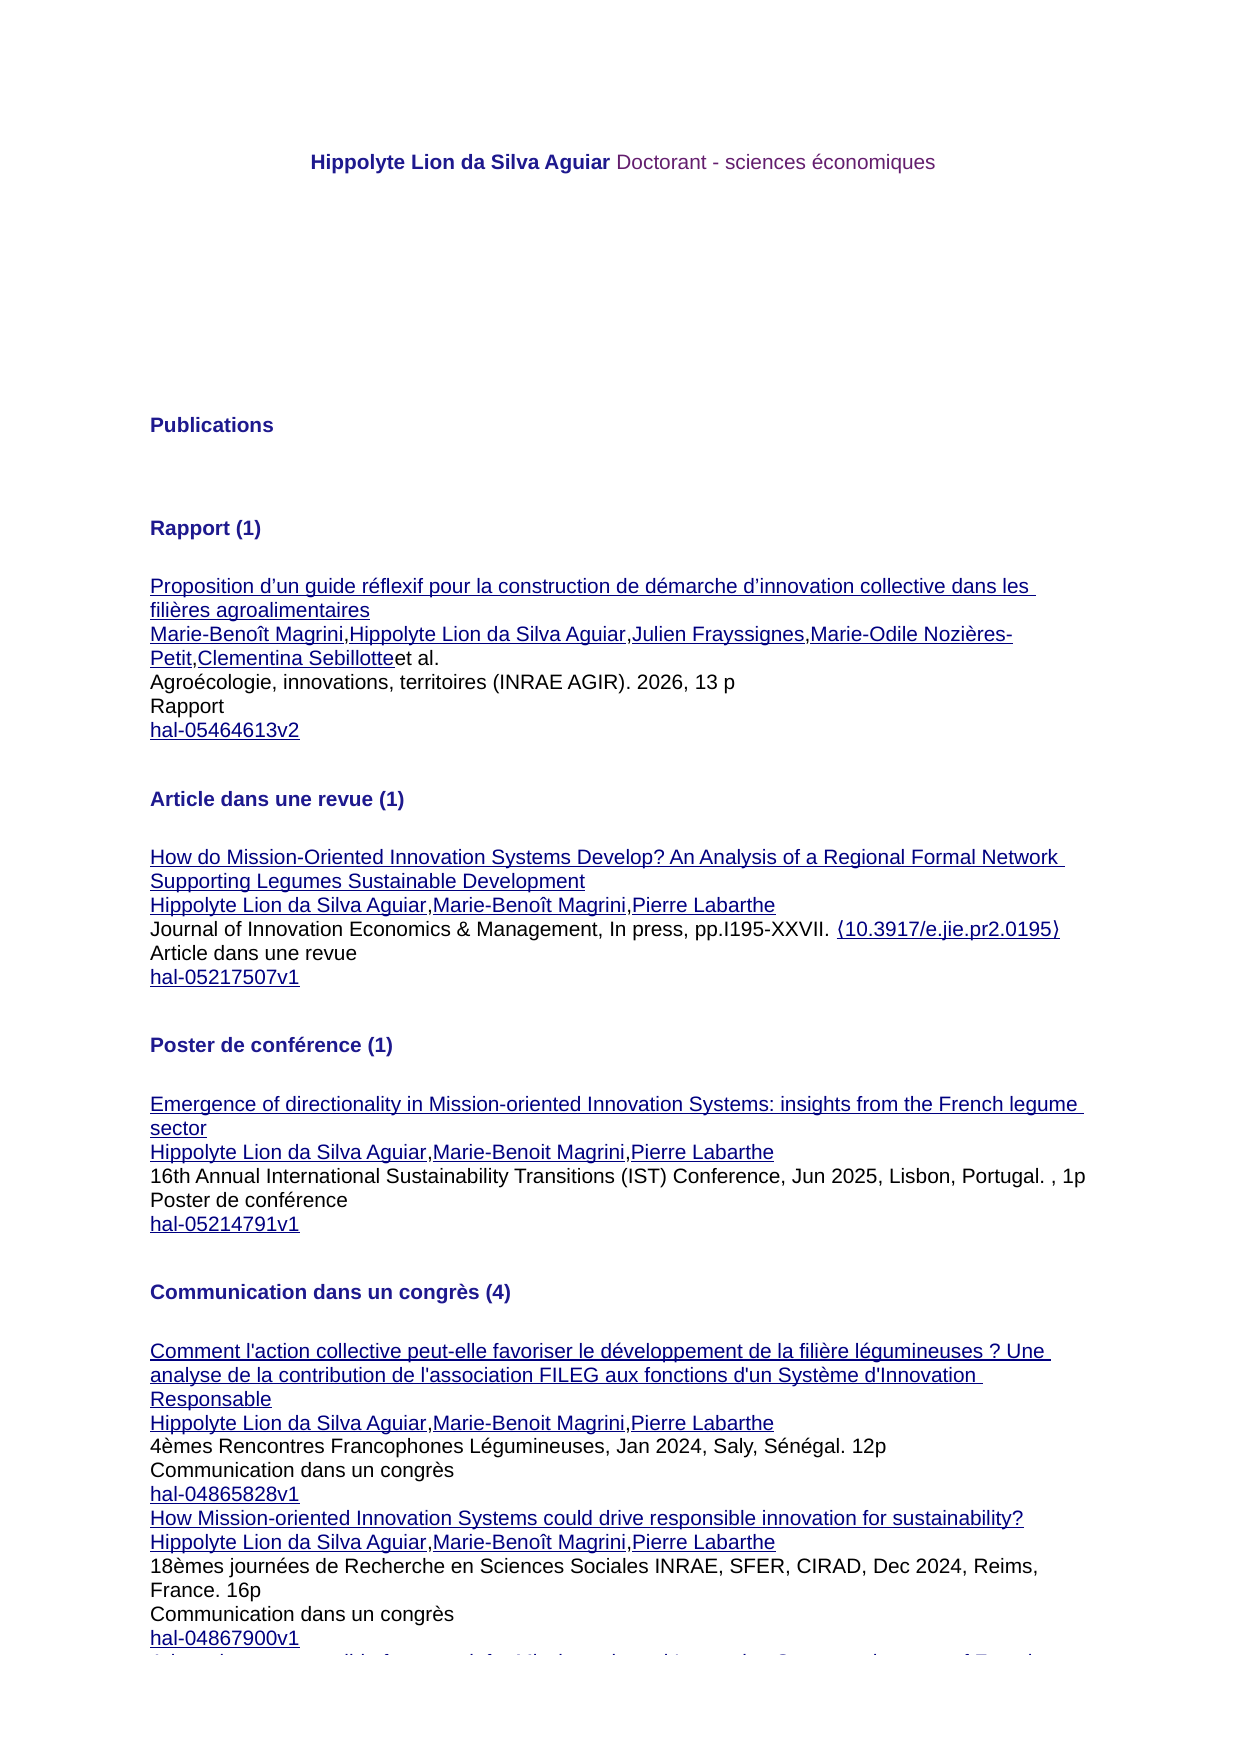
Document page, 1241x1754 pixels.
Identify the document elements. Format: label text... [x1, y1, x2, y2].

subtitle Publications [150, 412, 1090, 436]
subtitle Hippolyte Lion da Silva Aguiar Doctorant - sciences économiques [150, 150, 1090, 174]
table_header Proposition d’un guide réflexif pour la construction de démarche d’innovation collective dans les filières agroalimentaires Marie-Benoît Magrini,Hippolyte Lion da Silva Aguiar,Julien Frayssignes,Marie-Odile Nozières-Petit,Clementina Sebillotteet al. Agroécologie, innovations, territoires (INRAE AGIR). 2026, 13 p Rapport hal-05464613v2 [150, 574, 1090, 742]
table_cell How Mission-oriented Innovation Systems could drive responsible innovation for sustainability? Hippolyte Lion da Silva Aguiar,Marie-Benoît Magrini,Pierre Labarthe 18èmes journées de Recherche en Sciences Sociales INRAE, SFER, CIRAD, Dec 2024, Reims, France. 16p Communication dans un congrès hal-04867900v1 [150, 1506, 1090, 1650]
subtitle Rapport (1) [150, 516, 1090, 539]
subtitle Poster de conférence (1) [150, 1033, 1090, 1057]
subtitle Communication dans un congrès (4) [150, 1280, 1090, 1304]
table_header Emergence of directionality in Mission-oriented Innovation Systems: insights from the French legume sector Hippolyte Lion da Silva Aguiar,Marie-Benoit Magrini,Pierre Labarthe 16th Annual International Sustainability Transitions (IST) Conference, Jun 2025, Lisbon, Portugal. , 1p Poster de conférence hal-05214791v1 [150, 1092, 1090, 1235]
table_header Comment l'action collective peut-elle favoriser le développement de la filière légumineuses ? Une analyse de la contribution de l'association FILEG aux fonctions d'un Système d'Innovation Responsable Hippolyte Lion da Silva Aguiar,Marie-Benoit Magrini,Pierre Labarthe 4èmes Rencontres Francophones Légumineuses, Jan 2024, Saly, Sénégal. 12p Communication dans un congrès hal-04865828v1 [150, 1339, 1090, 1506]
table_header How do Mission-Oriented Innovation Systems Develop? An Analysis of a Regional Formal Network Supporting Legumes Sustainable Development Hippolyte Lion da Silva Aguiar,Marie-Benoît Magrini,Pierre Labarthe Journal of Innovation Economics & Management, In press, pp.I195-XXVII. ⟨10.3917/e.jie.pr2.0195⟩ Article dans une revue hal-05217507v1 [150, 845, 1090, 988]
subtitle Article dans une revue (1) [150, 786, 1090, 810]
